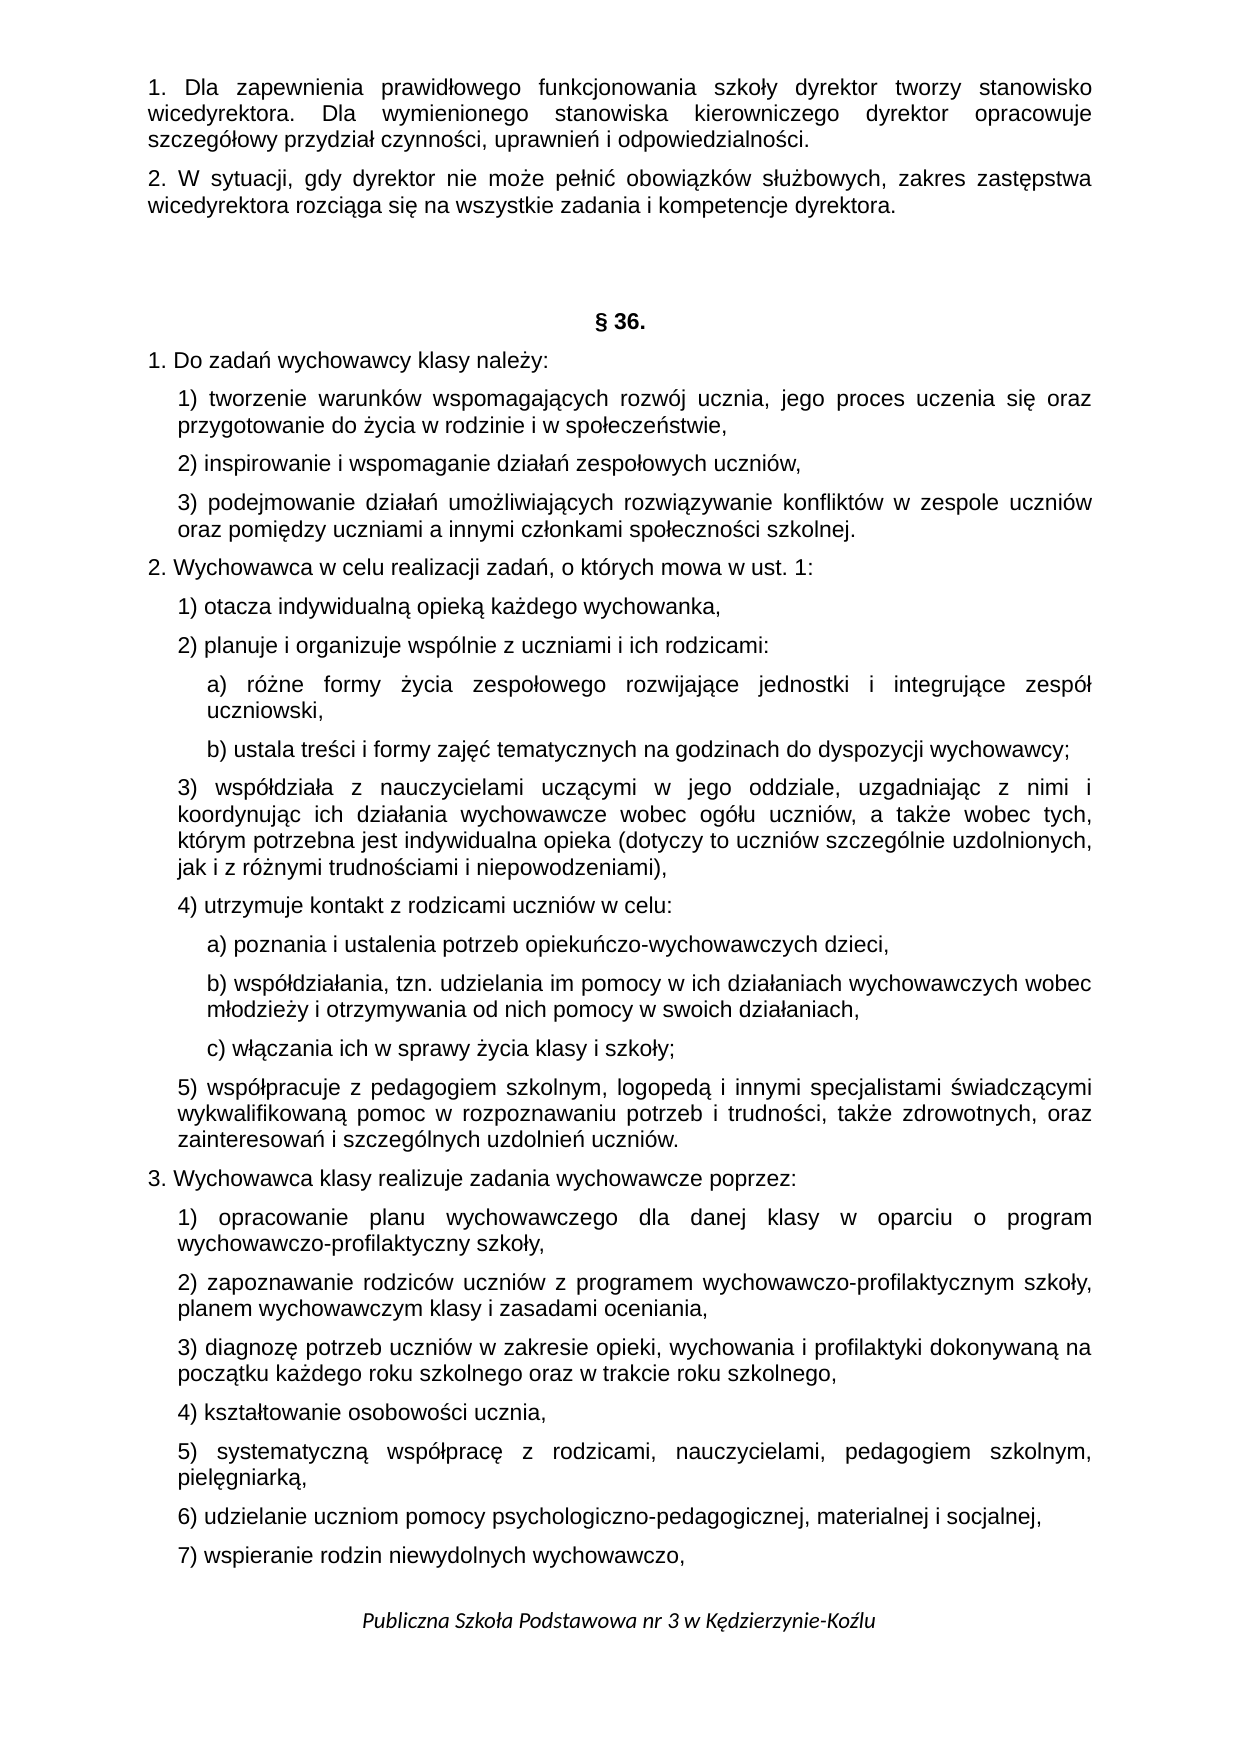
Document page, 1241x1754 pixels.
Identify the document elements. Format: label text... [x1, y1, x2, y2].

text 2. Wychowawca w celu realizacji zadań, o których mowa w ust. 1: [148, 554, 1093, 581]
text 5) systematyczną współpracę z rodzicami, nauczycielami, pedagogiem szkolnym, pielęgniarką, [177, 1438, 1093, 1491]
text 4) utrzymuje kontakt z rodzicami uczniów w celu: [177, 892, 1093, 918]
text 2) zapoznawanie rodziców uczniów z programem wychowawczo-profilaktycznym szkoły, planem wychowawczym klasy i zasadami oceniania, [177, 1269, 1093, 1322]
text § 36. [148, 308, 1093, 334]
text b) współdziałania, tzn. udzielania im pomocy w ich działaniach wychowawczych wobec młodzieży i otrzymywania od nich pomocy w swoich działaniach, [207, 970, 1093, 1022]
text a) poznania i ustalenia potrzeb opiekuńczo-wychowawczych dzieci, [207, 931, 1093, 957]
text 6) udzielanie uczniom pomocy psychologiczno-pedagogicznej, materialnej i socjalnej, [177, 1503, 1093, 1529]
text 3) diagnozę potrzeb uczniów w zakresie opieki, wychowania i profilaktyki dokonywaną na początku każdego roku szkolnego oraz w trakcie roku szkolnego, [177, 1334, 1093, 1387]
text 1. Dla zapewnienia prawidłowego funkcjonowania szkoły dyrektor tworzy stanowisko wicedyrektora. Dla wymienionego stanowiska kierowniczego dyrektor opracowuje szczegółowy przydział czynności, uprawnień i odpowiedzialności. [148, 74, 1093, 153]
text 1. Do zadań wychowawcy klasy należy: [148, 347, 1093, 373]
text 7) wspieranie rodzin niewydolnych wychowawczo, [177, 1542, 1093, 1568]
text 3) współdziała z nauczycielami uczącymi w jego oddziale, uzgadniając z nimi i koordynując ich działania wychowawcze wobec ogółu uczniów, a także wobec tych, którym potrzebna jest indywidualna opieka (dotyczy to uczniów szczególnie uzdolnionych, jak i z różnymi trudnościami i niepowodzeniami), [177, 774, 1093, 880]
text 2) planuje i organizuje wspólnie z uczniami i ich rodzicami: [177, 632, 1093, 658]
text 2. W sytuacji, gdy dyrektor nie może pełnić obowiązków służbowych, zakres zastępstwa wicedyrektora rozciąga się na wszystkie zadania i kompetencje dyrektora. [148, 165, 1093, 218]
text 1) opracowanie planu wychowawczego dla danej klasy w oparciu o program wychowawczo-profilaktyczny szkoły, [177, 1204, 1093, 1256]
text 3. Wychowawca klasy realizuje zadania wychowawcze poprzez: [148, 1165, 1093, 1191]
text 1) tworzenie warunków wspomagających rozwój ucznia, jego proces uczenia się oraz przygotowanie do życia w rodzinie i w społeczeństwie, [177, 385, 1093, 438]
text 3) podejmowanie działań umożliwiających rozwiązywanie konfliktów w zespole uczniów oraz pomiędzy uczniami a innymi członkami społeczności szkolnej. [177, 489, 1093, 542]
text b) ustala treści i formy zajęć tematycznych na godzinach do dyspozycji wychowawcy; [207, 736, 1093, 762]
text 4) kształtowanie osobowości ucznia, [177, 1399, 1093, 1425]
text c) włączania ich w sprawy życia klasy i szkoły; [207, 1035, 1093, 1061]
text 1) otacza indywidualną opieką każdego wychowanka, [177, 593, 1093, 619]
text 2) inspirowanie i wspomaganie działań zespołowych uczniów, [177, 450, 1093, 477]
text a) różne formy życia zespołowego rozwijające jednostki i integrujące zespół uczniowski, [207, 671, 1093, 723]
text 5) współpracuje z pedagogiem szkolnym, logopedą i innymi specjalistami świadczącymi wykwalifikowaną pomoc w rozpoznawaniu potrzeb i trudności, także zdrowotnych, oraz zainteresowań i szczególnych uzdolnień uczniów. [177, 1073, 1093, 1153]
